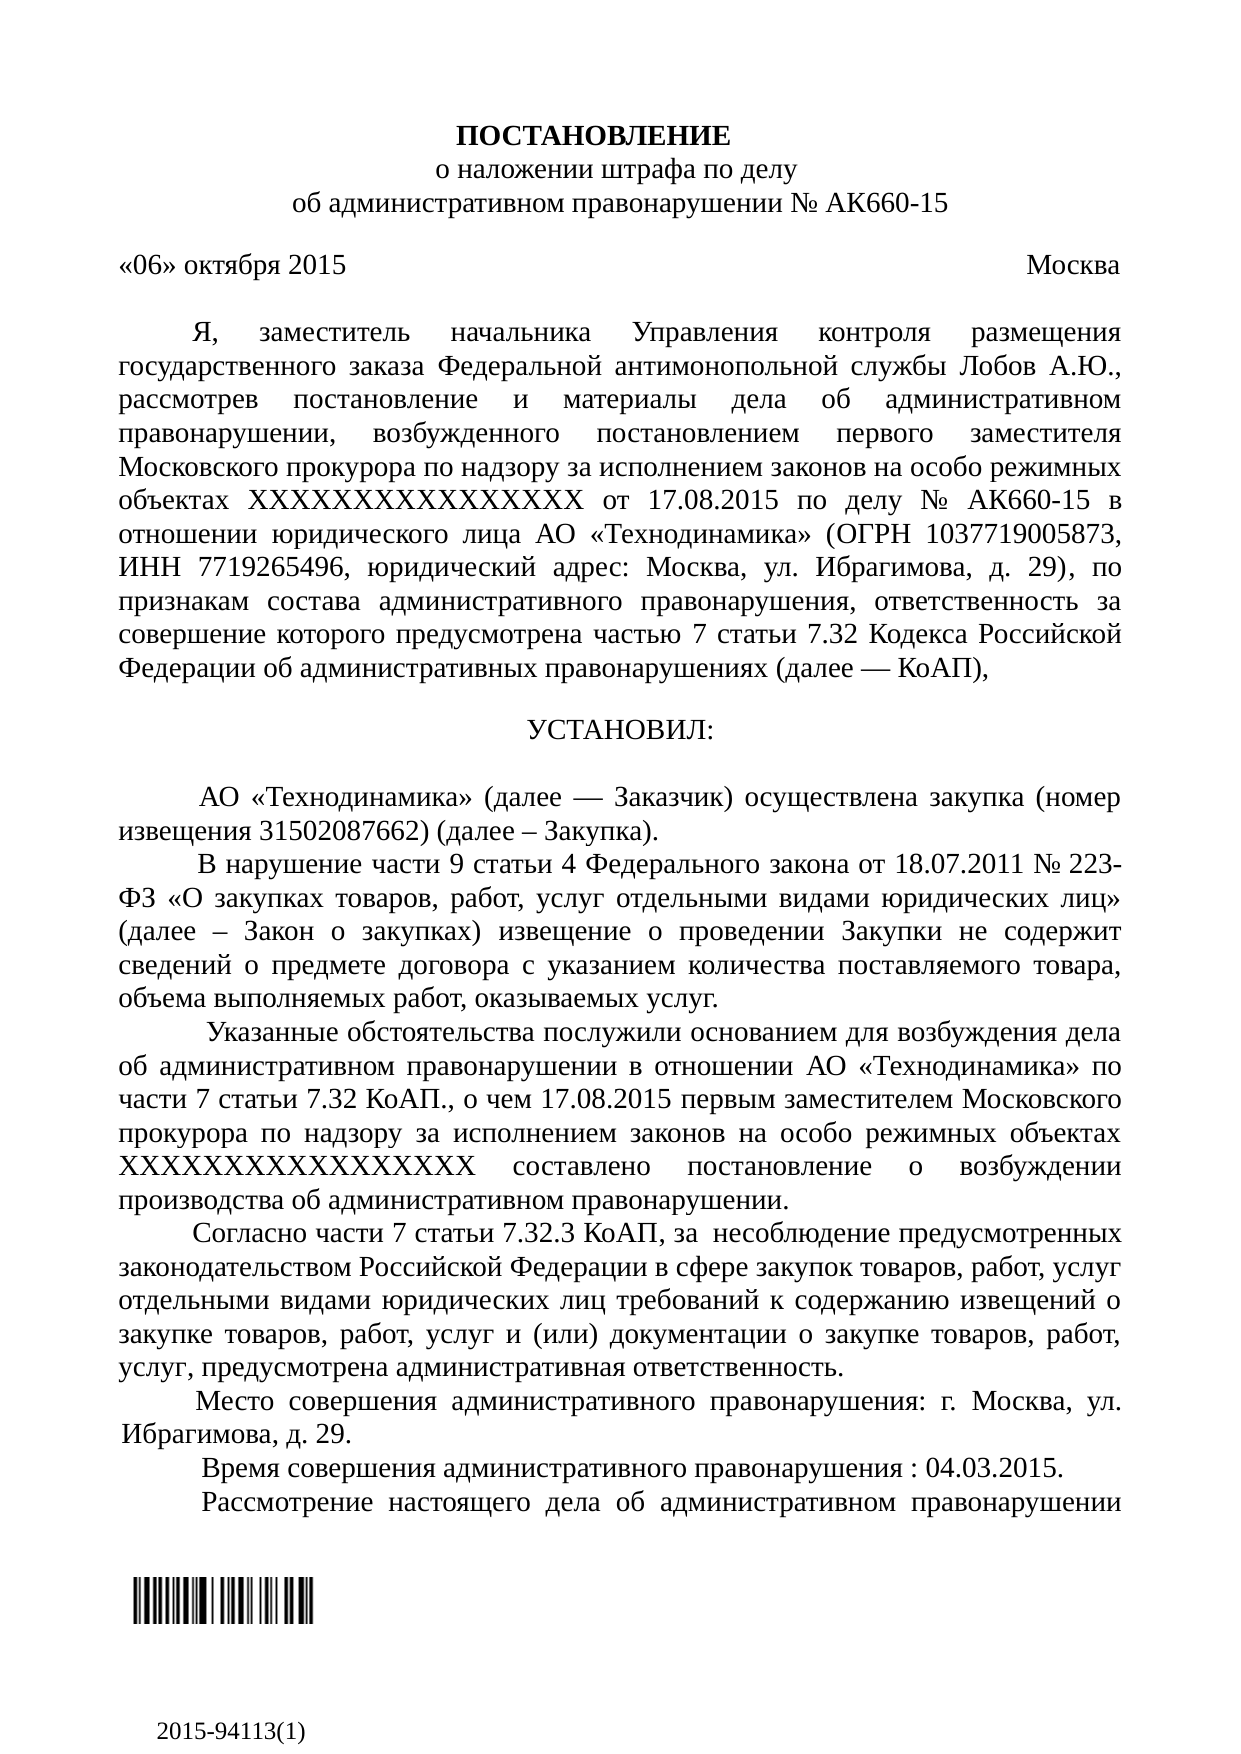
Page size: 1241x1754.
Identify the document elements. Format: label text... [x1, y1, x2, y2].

text УСТАНОВИЛ: [118, 712, 1122, 746]
text о наложении штрафа по делу [118, 152, 1122, 185]
text Рассмотрение настоящего дела об административном правонарушении [121, 1484, 1122, 1517]
text Указанные обстоятельства послужили основанием для возбуждения дела об административном правонарушении в отношении АО «Технодинамика» по части 7 статьи 7.32 КоАП., о чем 17.08.2015 первым заместителем Московского прокурора по надзору за исполнением законов на особо режимных объектах XXXXXXXXXXXXXXXXX составлено постановление о возбуждении производства об административном правонарушении. [118, 1014, 1122, 1215]
text АО «Технодинамика» (далее — Заказчик) осуществлена закупка (номер извещения 31502087662) (далее – Закупка). [118, 779, 1122, 846]
text ПОСТАНОВЛЕНИЕ [117, 118, 1078, 152]
picture [118, 1577, 331, 1624]
text Согласно части 7 статьи 7.32.3 КоАП, за несоблюдение предусмотренных законодательством Российской Федерации в сфере закупок товаров, работ, услуг отдельными видами юридических лиц требований к содержанию извещений о закупке товаров, работ, услуг и (или) документации о закупке товаров, работ, услуг, предусмотрена административная ответственность. [118, 1215, 1122, 1383]
text Я, заместитель начальника Управления контроля размещения государственного заказа Федеральной антимонопольной службы Лобов А.Ю., рассмотрев постановление и материалы дела об административном правонарушении, возбужденного постановлением первого заместителя Московского прокурора по надзору за исполнением законов на особо режимных объектах XXXXXXXXXXXXXXXX от 17.08.2015 по делу № АК660-15 в отношении юридического лица АО «Технодинамика» (ОГРН 1037719005873, ИНН 7719265496, юридический адрес: Москва, ул. Ибрагимова, д. 29), по признакам состава административного правонарушения, ответственность за совершение которого предусмотрена частью 7 статьи 7.32 Кодекса Российской Федерации об административных правонарушениях (далее — КоАП), [118, 314, 1122, 683]
text Место совершения административного правонарушения: г. Москва, ул. Ибрагимова, д. 29. [121, 1383, 1122, 1450]
text Время совершения административного правонарушения : 04.03.2015. [121, 1450, 1122, 1484]
text В нарушение части 9 статьи 4 Федерального закона от 18.07.2011 № 223-ФЗ «О закупках товаров, работ, услуг отдельными видами юридических лиц» (далее – Закон о закупках) извещение о проведении Закупки не содержит сведений о предмете договора с указанием количества поставляемого товара, объема выполняемых работ, оказываемых услуг. [118, 846, 1122, 1014]
text об административном правонарушении № АК660-15 [118, 185, 1122, 219]
text «06» октября 2015 Москва [118, 247, 1122, 281]
